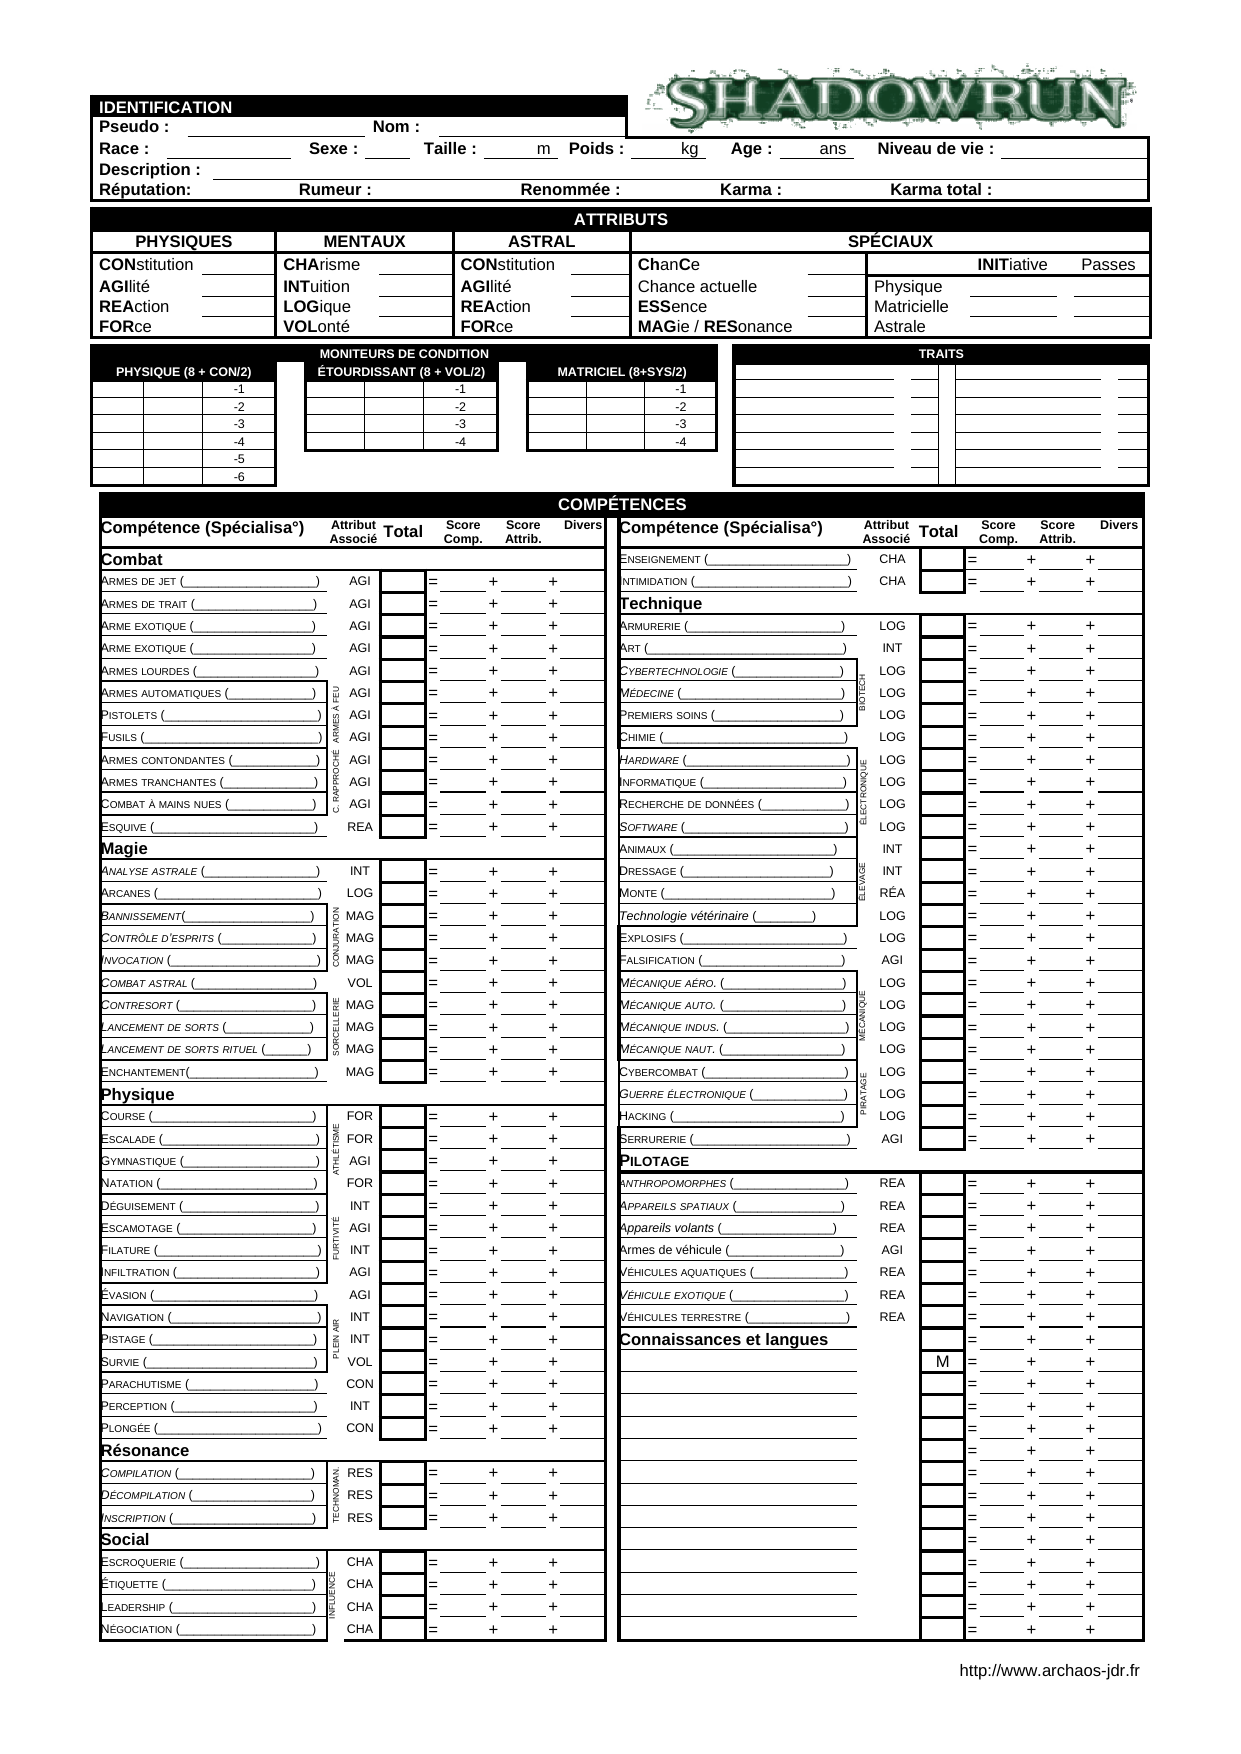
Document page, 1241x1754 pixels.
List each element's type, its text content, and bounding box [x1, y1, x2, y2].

table_cell + [1024, 925, 1039, 947]
table_cell [857, 635, 869, 658]
table_cell Pilotage [621, 1149, 857, 1170]
table_cell [1039, 570, 1083, 591]
table_cell MAG [344, 1014, 376, 1037]
table_cell [1098, 770, 1142, 791]
table_cell [560, 1417, 604, 1438]
table_cell Médecine (_______________________) [621, 681, 856, 702]
table_cell [920, 1151, 964, 1170]
table_cell [501, 1372, 546, 1393]
table_cell + [486, 903, 501, 925]
table_cell -4 [203, 433, 274, 449]
table_cell [970, 277, 1057, 296]
table_cell MAG [344, 903, 376, 925]
table_cell [922, 973, 963, 992]
table_cell [382, 906, 424, 925]
table_cell [202, 297, 274, 316]
table_cell + [1083, 1326, 1098, 1349]
table_cell Art (____________________________) [621, 636, 857, 658]
table_cell [736, 365, 894, 379]
table_cell = [966, 814, 979, 836]
table_cell [628, 117, 1149, 136]
table_cell = [427, 747, 440, 769]
table_cell + [1083, 658, 1098, 680]
table_cell [922, 1174, 963, 1193]
table_cell -6 [203, 468, 274, 484]
table_cell [1098, 1394, 1142, 1416]
table_cell [501, 1506, 546, 1527]
table_cell Hardware (_______________________) [620, 749, 856, 769]
table_cell + [486, 1462, 501, 1482]
table_cell Astrale [868, 316, 970, 336]
table_cell + [486, 1505, 501, 1527]
table_cell [382, 817, 424, 836]
table_cell [1101, 449, 1118, 467]
table_cell Race : [93, 136, 167, 158]
table_cell [915, 1282, 919, 1304]
table_cell + [546, 1393, 560, 1416]
table_cell [382, 1619, 424, 1638]
table_cell Score Attrib. [1035, 518, 1079, 546]
table_cell [501, 1127, 546, 1148]
table_cell [915, 1527, 919, 1549]
table_cell Infiltration (____________________) [102, 1261, 326, 1282]
table_cell [857, 1215, 869, 1237]
table_cell [857, 1438, 869, 1460]
table_header Attributs [93, 210, 1149, 229]
table_cell + [1024, 549, 1039, 568]
table_cell + [546, 1416, 560, 1438]
table_cell [486, 518, 501, 546]
table_cell ans [780, 139, 853, 158]
table_cell = [427, 1349, 440, 1371]
table_cell [1039, 1417, 1083, 1438]
table_cell CHArisme [277, 254, 379, 273]
table_cell [621, 1350, 857, 1371]
table_cell = [966, 948, 979, 970]
table_cell [922, 906, 963, 925]
table_cell [1039, 1372, 1083, 1393]
table_cell [1083, 591, 1098, 613]
table_cell [980, 949, 1024, 970]
table_cell Explosifs (_______________________) [621, 927, 857, 947]
table_cell [527, 467, 586, 484]
table_cell + [1083, 1260, 1098, 1282]
table_cell [307, 433, 364, 449]
table_cell [440, 659, 486, 680]
table_cell [717, 449, 732, 467]
table_cell rea [869, 1304, 915, 1326]
table_cell vol [344, 1349, 376, 1371]
table_cell [93, 433, 143, 449]
table_cell [382, 1463, 424, 1482]
table_cell [922, 1441, 963, 1460]
table_cell + [486, 881, 501, 903]
table_cell Sexe : [291, 137, 365, 158]
table_cell [501, 592, 546, 613]
table_cell log [869, 658, 915, 680]
table_cell [1039, 770, 1083, 791]
table_cell [857, 569, 869, 591]
table_cell [560, 748, 604, 769]
table_cell [1098, 1484, 1142, 1505]
table_cell [922, 1330, 963, 1349]
table_cell [857, 1393, 869, 1416]
table_cell [800, 180, 883, 199]
table_cell Négociation (___________________) [102, 1617, 326, 1638]
table_cell [560, 1261, 604, 1282]
table_cell [93, 382, 143, 397]
table_cell [922, 750, 963, 769]
table_cell Armes de jet (___________________) [102, 571, 327, 591]
table_cell [382, 1396, 424, 1416]
table_cell [382, 1240, 424, 1259]
table_cell [426, 1081, 440, 1103]
table_cell + [1083, 836, 1098, 858]
table_cell [382, 1374, 424, 1393]
table_cell [1001, 180, 1147, 199]
table_cell [915, 725, 919, 747]
table_cell + [1024, 1349, 1039, 1371]
table_cell + [546, 1462, 560, 1482]
table_cell = [427, 970, 440, 992]
table_cell [501, 1106, 546, 1126]
table_cell -2 [203, 398, 274, 414]
table_cell [915, 549, 919, 568]
table_cell [621, 1439, 857, 1460]
table_cell [939, 365, 955, 484]
table_cell [1098, 703, 1142, 724]
table_cell [1020, 518, 1035, 546]
table_cell + [1083, 635, 1098, 658]
table_cell + [486, 1237, 501, 1259]
table_cell Gymnastique (___________________) [102, 1149, 326, 1170]
table_cell Combat [102, 549, 327, 568]
table_cell [501, 926, 546, 947]
table_cell [1039, 926, 1083, 947]
table_cell + [1083, 702, 1098, 724]
table_cell [440, 1216, 486, 1237]
table_cell [440, 1551, 486, 1572]
table_cell Décompilation (_________________) [102, 1484, 326, 1505]
table_cell [1098, 681, 1142, 702]
table_cell Total [915, 518, 961, 546]
table_cell [922, 1240, 963, 1259]
table_cell [1098, 793, 1142, 814]
table_cell [499, 414, 526, 432]
table_cell [501, 882, 546, 903]
table_cell [560, 1484, 604, 1505]
table_cell [922, 1575, 963, 1594]
table_cell [980, 636, 1024, 658]
table_cell [440, 1528, 486, 1549]
table_cell = [427, 1148, 440, 1170]
table_cell [486, 1081, 501, 1103]
table_cell Recherche de données (____________) [620, 793, 856, 814]
table_cell = [427, 1462, 440, 1482]
table_cell Bannissement(__________________) [102, 905, 326, 925]
table_cell [911, 433, 938, 449]
table_cell Compilation (___________________) [102, 1462, 326, 1482]
table_cell = [966, 615, 979, 635]
table_cell Cybercombat (____________________) [620, 1061, 856, 1081]
table_cell [382, 861, 424, 881]
table_cell + [546, 1304, 560, 1326]
table_cell [546, 518, 560, 546]
table_cell [560, 882, 604, 903]
table_cell [501, 703, 546, 724]
table_cell [501, 1238, 546, 1259]
table_cell [327, 635, 344, 658]
table_cell + [546, 1237, 560, 1259]
table_cell [1101, 397, 1118, 414]
table_cell [857, 1371, 869, 1393]
table_cell [327, 970, 344, 992]
table_cell [922, 1486, 963, 1505]
table_cell [213, 158, 1147, 178]
table_cell Hacking (________________________) [620, 1105, 856, 1126]
table_cell [501, 1261, 546, 1282]
table_cell [560, 1462, 604, 1482]
table_cell = [966, 1549, 979, 1572]
table_cell log [869, 615, 915, 635]
table_cell AGI [344, 613, 376, 635]
table_cell + [486, 1126, 501, 1148]
table_cell [380, 549, 426, 568]
table_cell [621, 1372, 857, 1393]
table_cell [1098, 1015, 1142, 1037]
table_cell CONstitution [93, 254, 202, 273]
table_cell [980, 1305, 1024, 1326]
table_cell [560, 726, 604, 747]
table_cell = [966, 1460, 979, 1482]
table_cell [922, 1374, 963, 1393]
table_cell [980, 793, 1024, 814]
table_cell [365, 136, 410, 158]
table_cell + [1024, 725, 1039, 747]
table_cell [327, 1371, 344, 1393]
table_cell Connaissances et langues [621, 1328, 857, 1349]
table_cell = [966, 1104, 979, 1126]
table_cell + [546, 1148, 560, 1170]
table_cell [382, 1307, 424, 1326]
table_cell [440, 1149, 486, 1170]
table_cell [546, 549, 560, 568]
table_cell rea [869, 1282, 915, 1304]
table_cell [915, 881, 919, 903]
table_cell = [966, 1193, 979, 1215]
table_cell [440, 971, 486, 992]
table_cell Survie (________________________) [102, 1350, 326, 1371]
table_cell Navigation (_____________________) [102, 1306, 326, 1326]
table_cell [1098, 748, 1142, 769]
table_cell [440, 1283, 486, 1304]
table_cell [915, 635, 919, 658]
table_cell + [1083, 1594, 1098, 1616]
table_cell Déguisement (___________________) [102, 1195, 326, 1215]
table_cell [327, 1059, 344, 1081]
table_cell [1098, 1439, 1142, 1460]
table_cell Mécanique auto. (_________________) [621, 993, 856, 1014]
table_cell + [546, 881, 560, 903]
table_cell Contrôle d’esprits (_____________) [102, 926, 326, 947]
table_cell + [546, 1059, 560, 1081]
table_cell [501, 815, 546, 836]
table_cell [382, 594, 424, 613]
table_cell = [427, 948, 440, 970]
table_cell -5 [203, 450, 274, 467]
table_cell = [966, 1304, 979, 1326]
table_cell + [1083, 569, 1098, 591]
table_cell [1039, 681, 1083, 702]
table_cell CON [344, 1371, 376, 1393]
table_cell anthropomorphes (________________) [621, 1174, 857, 1193]
table_cell Combat astral (_________________) [102, 972, 327, 992]
table_cell + [546, 1106, 560, 1126]
table_cell [382, 951, 424, 970]
table_cell [365, 452, 424, 467]
table_cell [1098, 615, 1142, 635]
table_cell [1098, 1127, 1142, 1148]
table_cell [501, 636, 546, 658]
table_cell + [1024, 1059, 1039, 1081]
picture [642, 63, 1138, 134]
table_cell + [1024, 769, 1039, 791]
table_cell [277, 467, 305, 484]
table_cell Dressage (_____________________) [620, 859, 856, 881]
table_cell [869, 1527, 915, 1549]
table_cell [1039, 1105, 1083, 1126]
table_cell [560, 860, 604, 881]
table_cell = [427, 1215, 440, 1237]
table_cell [922, 839, 963, 858]
table_cell [1039, 1127, 1083, 1148]
table_cell [327, 1416, 344, 1438]
table_cell + [1083, 1059, 1098, 1081]
table_cell Armes à feu [328, 680, 344, 747]
table_cell + [486, 1349, 501, 1371]
table_cell Réa [869, 881, 915, 903]
table_cell [869, 1572, 915, 1594]
table_cell [440, 1194, 486, 1215]
table_cell + [1024, 992, 1039, 1014]
table_cell [869, 1416, 915, 1438]
table_cell [922, 861, 963, 881]
table_cell [1039, 1238, 1083, 1259]
table_cell [736, 380, 894, 397]
table_cell [1057, 277, 1074, 296]
table_cell + [486, 1260, 501, 1282]
table_cell [440, 793, 486, 814]
table_cell [961, 518, 976, 546]
table_cell [501, 1149, 546, 1170]
table_cell = [966, 725, 979, 747]
table_cell + [1024, 747, 1039, 769]
table_cell [1098, 1550, 1142, 1572]
table_cell [1039, 1283, 1083, 1304]
table_cell [1101, 365, 1118, 379]
table_cell Pseudo : [93, 117, 188, 136]
table_cell [920, 594, 964, 613]
table_cell [501, 1283, 546, 1304]
table_cell [440, 1082, 486, 1103]
table_cell [857, 591, 869, 613]
table_cell + [1083, 1215, 1098, 1237]
table_cell [965, 591, 979, 613]
table_cell [915, 836, 919, 858]
table_cell = [966, 1081, 979, 1103]
table_cell + [486, 1106, 501, 1126]
table_cell + [546, 1260, 560, 1282]
table_cell [144, 450, 202, 467]
table_cell [911, 380, 938, 397]
table_cell Escroquerie (___________________) [102, 1551, 326, 1572]
table_cell + [1024, 1304, 1039, 1326]
table_cell [327, 591, 344, 613]
table_cell [808, 317, 865, 336]
table_cell [1098, 949, 1142, 970]
table_cell [167, 136, 291, 158]
table_cell + [486, 1416, 501, 1438]
table_cell = [966, 1174, 979, 1193]
table_cell Pistage (_______________________) [102, 1328, 326, 1349]
table_cell + [1083, 1371, 1098, 1393]
table_cell [965, 1148, 979, 1170]
table_cell Analyse astrale (________________) [102, 860, 327, 881]
table_cell [440, 1573, 486, 1594]
table_cell [560, 1617, 604, 1638]
table_cell + [546, 1014, 560, 1037]
table_cell [586, 452, 644, 467]
table_cell FORce [455, 316, 571, 336]
table_cell log [869, 791, 915, 814]
table_cell INTuition [277, 274, 379, 296]
table_cell [1098, 1372, 1142, 1393]
table_cell + [1083, 1527, 1098, 1549]
table_cell Enseignement (____________________) [621, 549, 857, 568]
table_cell [922, 1530, 963, 1549]
table_cell + [1024, 1594, 1039, 1616]
table_cell [1039, 636, 1083, 658]
table_cell [915, 1104, 919, 1126]
table_cell + [1024, 1416, 1039, 1438]
table_cell [501, 1171, 546, 1193]
table_cell [365, 433, 423, 449]
table_cell [857, 1193, 869, 1215]
table_cell [277, 449, 305, 467]
table_cell + [486, 791, 501, 814]
table_cell [1039, 971, 1083, 992]
table_cell [327, 613, 344, 635]
table_cell = [966, 635, 979, 658]
table_cell Biotech [858, 658, 869, 724]
table_cell + [486, 1483, 501, 1505]
table_cell [736, 450, 894, 467]
table_cell + [546, 680, 560, 702]
table_cell [857, 1282, 869, 1304]
table_cell [560, 703, 604, 724]
table_cell [440, 703, 486, 724]
table_cell AGI [344, 702, 376, 724]
table_cell Divers [560, 518, 604, 546]
table_cell -1 [424, 382, 496, 397]
table_cell AGIlité [455, 274, 571, 296]
table_cell = [966, 1059, 979, 1081]
table_cell Plein air [328, 1304, 344, 1371]
table_cell rea [869, 1193, 915, 1215]
table_cell [501, 1417, 546, 1438]
table_cell = [427, 702, 440, 724]
table_cell [382, 1040, 424, 1059]
table_cell [560, 1595, 604, 1616]
table_cell = [427, 658, 440, 680]
table_cell + [1083, 903, 1098, 925]
table_cell [376, 1527, 380, 1549]
table_cell + [1083, 791, 1098, 814]
table_cell = [427, 571, 440, 591]
table_cell = [966, 1326, 979, 1349]
table_cell [607, 518, 618, 1081]
table_cell [560, 1238, 604, 1259]
table_cell + [546, 1551, 560, 1572]
table_cell + [486, 571, 501, 591]
table_cell + [1083, 725, 1098, 747]
table_cell [501, 614, 546, 635]
table_cell [1098, 1038, 1142, 1059]
table_cell [1039, 904, 1083, 925]
table_cell Attribut Associé [327, 518, 380, 546]
table_cell Sorcellerie [328, 992, 344, 1059]
table_cell Karma total : [883, 180, 1001, 199]
table_cell Chimie (__________________________) [621, 727, 857, 747]
table_cell + [1024, 836, 1039, 858]
table_cell rea [869, 1215, 915, 1237]
table_cell [869, 1349, 915, 1371]
table_cell [1101, 432, 1118, 449]
table_cell = [427, 881, 440, 903]
table_cell = [966, 903, 979, 925]
table_cell + [1024, 814, 1039, 836]
table_cell Compétence (Spécialisa°) [102, 518, 327, 546]
table_cell + [1024, 1193, 1039, 1215]
table_cell [501, 681, 546, 702]
table_cell [501, 993, 546, 1014]
table_cell [560, 636, 604, 658]
table_cell [380, 839, 426, 858]
table_cell [980, 1328, 1024, 1349]
table_cell [1039, 1350, 1083, 1371]
table_cell [1101, 467, 1118, 484]
table_cell Astral [455, 232, 629, 251]
table_cell -1 [645, 382, 715, 397]
table_cell [529, 398, 586, 414]
table_cell [922, 1218, 963, 1237]
table_cell [560, 1127, 604, 1148]
table_cell log [869, 1037, 915, 1059]
table_cell [980, 971, 1024, 992]
table_cell [144, 382, 202, 397]
table_cell [922, 1196, 963, 1215]
table_cell [980, 1550, 1024, 1572]
table_cell Score Comp. [976, 518, 1020, 546]
table_cell [869, 1483, 915, 1505]
table_cell [327, 571, 344, 591]
table_cell rea [869, 1260, 915, 1282]
table_cell [440, 1372, 486, 1393]
table_cell = [427, 635, 440, 658]
table_cell [1098, 549, 1142, 568]
table_cell [922, 705, 963, 724]
table_cell [560, 1216, 604, 1237]
table_cell [440, 748, 486, 769]
table_cell [922, 1040, 963, 1059]
table_cell [1039, 1617, 1083, 1638]
table_cell + [486, 1393, 501, 1416]
table_cell [869, 1505, 915, 1527]
table_cell [857, 1148, 869, 1170]
table_cell AGI [344, 791, 376, 814]
table_cell + [486, 1371, 501, 1393]
table_cell [915, 1126, 919, 1148]
table_cell Falsification (____________________) [621, 949, 857, 970]
table_cell [587, 398, 644, 414]
table_cell [1039, 1484, 1083, 1505]
table_cell log [869, 769, 915, 791]
table_cell = [427, 814, 440, 836]
table_cell = [427, 1594, 440, 1616]
table_cell + [1024, 1393, 1039, 1416]
table_cell + [546, 1326, 560, 1349]
table_cell [501, 1484, 546, 1505]
table_cell [560, 793, 604, 814]
table_cell [1098, 859, 1142, 881]
table_cell [1039, 1461, 1083, 1482]
table_cell + [1024, 1616, 1039, 1638]
table_cell [980, 1038, 1024, 1059]
table_cell RES [344, 1462, 376, 1482]
table_cell Escalade (______________________) [102, 1127, 326, 1148]
table_cell [1098, 1261, 1142, 1282]
table_cell agi [869, 948, 915, 970]
table_cell [546, 836, 560, 858]
table_cell [560, 1439, 604, 1460]
table_cell = [427, 725, 440, 747]
table_cell [501, 1060, 546, 1081]
table_cell Matricielle [868, 296, 970, 316]
table_cell [607, 1438, 617, 1460]
table_cell [621, 1394, 857, 1416]
table_cell [560, 1305, 604, 1326]
table_cell [980, 659, 1024, 680]
table_cell [382, 683, 424, 702]
table_cell Filature (_______________________) [102, 1238, 326, 1259]
table_cell cha [344, 1616, 376, 1638]
table_cell + [1024, 1174, 1039, 1193]
table_cell [426, 518, 440, 546]
table_cell + [486, 925, 501, 947]
table_cell [1098, 1350, 1142, 1371]
table_cell [529, 415, 586, 432]
table_cell agi [869, 1126, 915, 1148]
table_cell [915, 1237, 919, 1259]
table_cell = [427, 1260, 440, 1282]
table_cell [980, 1595, 1024, 1616]
table_cell [499, 432, 526, 449]
table_cell Fusils (_________________________) [102, 726, 326, 747]
table_cell [379, 254, 452, 273]
table_cell [380, 1084, 426, 1103]
table_cell [440, 926, 486, 947]
table_cell log [869, 702, 915, 724]
table_cell [440, 1038, 486, 1059]
table_cell [922, 795, 963, 814]
table_cell + [1083, 1193, 1098, 1215]
table_cell [915, 1081, 919, 1103]
table_cell Armes de véhicule (________________) [621, 1238, 857, 1259]
table_cell Renommée : [513, 180, 631, 199]
table_cell + [546, 814, 560, 836]
table_cell = [427, 1170, 440, 1193]
table_cell + [1024, 1505, 1039, 1527]
table_cell cha [344, 1594, 376, 1616]
table_cell [869, 1549, 915, 1572]
table_cell [1039, 1550, 1083, 1572]
table_cell = [966, 549, 979, 568]
table_cell + [1083, 925, 1098, 947]
table_cell [382, 884, 424, 903]
table_cell [560, 1060, 604, 1081]
table_cell [857, 725, 869, 747]
table_cell MAG [344, 925, 376, 947]
table_cell AGI [344, 769, 376, 791]
table_cell [980, 993, 1024, 1014]
table_cell [1039, 1328, 1083, 1349]
table_cell log [869, 814, 915, 836]
table_cell [382, 1107, 424, 1126]
table_cell -4 [424, 433, 496, 449]
table_cell [980, 770, 1024, 791]
table_cell Pistolets (______________________) [102, 703, 326, 724]
table_cell + [486, 1572, 501, 1594]
table_cell Taille : [410, 136, 484, 158]
table_cell [440, 1261, 486, 1282]
table_cell Inscription (____________________) [102, 1506, 326, 1527]
table_cell Escamotage (___________________) [102, 1216, 326, 1237]
table_cell [365, 467, 424, 484]
table_cell [915, 970, 919, 992]
table_cell [915, 702, 919, 724]
table_cell Parachutisme (__________________) [102, 1373, 327, 1393]
table_cell = [966, 992, 979, 1014]
table_cell [922, 1018, 963, 1037]
table_cell [486, 549, 501, 568]
table_cell [607, 1104, 618, 1438]
table_cell [560, 993, 604, 1014]
table_cell + [1083, 747, 1098, 769]
table_cell Social [102, 1529, 327, 1549]
table_cell [501, 1462, 546, 1482]
table_cell [560, 681, 604, 702]
table_cell FOR [344, 1170, 376, 1193]
table_cell [915, 1505, 919, 1527]
table_cell [980, 1350, 1024, 1371]
table_cell [1098, 636, 1142, 658]
table_cell [1039, 993, 1083, 1014]
table_cell [621, 1528, 857, 1549]
table_cell + [1083, 615, 1098, 635]
table_cell + [546, 1215, 560, 1237]
table_cell + [546, 571, 560, 591]
table_cell [501, 1595, 546, 1616]
table_cell + [1083, 1237, 1098, 1259]
table_cell Conjuration [328, 903, 344, 970]
table_cell [1098, 1194, 1142, 1215]
table_cell [915, 903, 919, 925]
table_cell = [966, 747, 979, 769]
table_cell [501, 1038, 546, 1059]
table_cell -3 [203, 415, 274, 432]
table_cell Arme exotique (_________________) [102, 636, 327, 658]
table_cell [440, 837, 486, 858]
table_cell [440, 1617, 486, 1638]
table_cell [327, 658, 344, 680]
table_cell [644, 452, 717, 467]
table_cell [621, 1506, 857, 1527]
table_cell = [966, 1126, 979, 1148]
table_cell cha [344, 1572, 376, 1594]
table_cell + [486, 702, 501, 724]
table_cell [911, 468, 938, 484]
table_cell Étourdissant (8 + VOL/2) [307, 365, 496, 379]
table_cell [915, 858, 919, 881]
table_cell Total [380, 518, 426, 546]
table_cell [1098, 1595, 1142, 1616]
table_cell log [344, 881, 376, 903]
table_cell [915, 948, 919, 970]
table_cell [1098, 815, 1142, 836]
table_cell = [966, 769, 979, 791]
table_cell + [546, 1371, 560, 1393]
table_cell [857, 1483, 869, 1505]
table_cell [277, 397, 304, 414]
table_cell VOLonté [277, 316, 379, 336]
table_cell [922, 1419, 963, 1438]
table_cell [1098, 1060, 1142, 1081]
table_cell = [427, 1059, 440, 1081]
table_cell [501, 1573, 546, 1594]
table_cell [307, 398, 364, 414]
table_cell [501, 1528, 546, 1549]
table_cell mag [344, 1059, 376, 1081]
table_cell int [344, 1393, 376, 1416]
table_cell Divers [1094, 518, 1142, 546]
table_cell [607, 1572, 617, 1594]
table_cell [1098, 1305, 1142, 1326]
table_cell [1039, 815, 1083, 836]
table_cell [527, 452, 586, 467]
table_cell [980, 1617, 1024, 1638]
table_cell cha [344, 1551, 376, 1572]
table_cell REAction [93, 296, 202, 316]
table_cell [560, 1506, 604, 1527]
table_cell [1039, 1394, 1083, 1416]
table_cell [980, 1394, 1024, 1416]
table_cell [571, 254, 629, 273]
table_cell [915, 1460, 919, 1482]
table_cell -3 [424, 415, 496, 432]
table_cell [382, 1486, 424, 1505]
table_cell [980, 1149, 1024, 1170]
table_cell Évasion (_______________________) [102, 1284, 327, 1304]
table_cell [440, 1305, 486, 1326]
table_cell [587, 433, 644, 449]
table_cell [382, 1597, 424, 1616]
table_cell [980, 1506, 1024, 1527]
table_cell [560, 837, 604, 858]
table_cell [980, 1174, 1024, 1193]
table_cell [1098, 1528, 1142, 1549]
table_cell [980, 837, 1024, 858]
table_cell [1101, 414, 1118, 432]
table_cell [1098, 592, 1142, 613]
table_cell rea [869, 1174, 915, 1193]
table_cell [501, 1617, 546, 1638]
table_cell AGI [344, 1148, 376, 1170]
table_cell + [486, 948, 501, 970]
table_cell [980, 1528, 1024, 1549]
table_cell [1098, 1461, 1142, 1482]
table_cell [587, 415, 644, 432]
table_cell = [966, 858, 979, 881]
table_cell [1074, 297, 1149, 316]
table_cell -2 [424, 398, 496, 414]
table_cell [980, 1573, 1024, 1594]
table_cell Physique [868, 277, 970, 296]
table_cell + [1024, 1527, 1039, 1549]
table_cell + [1024, 1572, 1039, 1594]
table_cell [970, 317, 1057, 336]
table_cell [277, 414, 304, 432]
table_cell [1118, 398, 1147, 414]
table_cell MAG [344, 1037, 376, 1059]
table_cell + [1083, 1416, 1098, 1438]
table_cell = [966, 1616, 979, 1638]
table_cell [1039, 1194, 1083, 1215]
table_cell [869, 1594, 915, 1616]
table_cell [1098, 882, 1142, 903]
table_cell Lancement de sorts rituel (______) [102, 1038, 326, 1059]
table_cell [980, 1461, 1024, 1482]
table_cell AGI [344, 571, 376, 591]
table_cell Karma : [713, 180, 800, 199]
table_cell + [1024, 1460, 1039, 1482]
table_cell [382, 1553, 424, 1572]
table_cell [1118, 380, 1147, 397]
table_cell Age : [706, 139, 779, 158]
table_cell = [427, 992, 440, 1014]
table_cell [327, 881, 344, 903]
table_cell + [1024, 658, 1039, 680]
table_cell [915, 1549, 919, 1572]
table_cell [440, 571, 486, 591]
table_cell [894, 379, 911, 397]
table_cell Électronique [858, 747, 869, 836]
table_cell Esquive (_______________________) [102, 816, 327, 836]
table_cell = [966, 925, 979, 947]
table_cell [440, 770, 486, 791]
table_cell [1118, 415, 1147, 432]
table_cell kg [631, 139, 706, 158]
table_cell [1024, 1148, 1039, 1170]
table_cell [915, 1349, 919, 1371]
table_cell [1098, 1617, 1142, 1638]
table_cell Physique (8 + CON/2) [93, 365, 274, 379]
table_cell + [546, 925, 560, 947]
table_cell Software (_______________________) [620, 815, 856, 836]
table_cell [560, 1038, 604, 1059]
table_cell = [966, 570, 979, 591]
table_cell [529, 433, 586, 449]
table_cell = [427, 1304, 440, 1326]
table_cell Enchantement(__________________) [102, 1061, 327, 1081]
table_cell [344, 549, 376, 568]
table_cell Perception (____________________) [102, 1394, 327, 1416]
table_cell [440, 636, 486, 658]
table_cell + [1024, 1126, 1039, 1148]
table_cell = [427, 1237, 440, 1259]
table_cell [1101, 379, 1118, 397]
table_cell Description : [93, 158, 213, 178]
table_cell = [966, 1282, 979, 1304]
table_cell [440, 1417, 486, 1438]
table_cell [1039, 1082, 1083, 1103]
table_cell Armes lourdes (_________________) [102, 659, 327, 680]
table_cell Animaux (_______________________) [620, 838, 856, 858]
table_cell = [966, 1393, 979, 1416]
table_cell [980, 681, 1024, 702]
table_cell [718, 362, 732, 379]
table_cell = [427, 1616, 440, 1638]
table_cell + [546, 1126, 560, 1148]
table_cell [501, 949, 546, 970]
table_cell Piratage [858, 1059, 869, 1126]
table_cell Matriciel (8+Sys/2) [529, 365, 715, 379]
table_cell = [966, 970, 979, 992]
table_cell [382, 705, 424, 724]
table_cell [546, 1081, 560, 1103]
table_cell + [546, 1037, 560, 1059]
table_cell [736, 468, 894, 484]
table_cell [915, 1371, 919, 1393]
table_cell Arme exotique (_________________) [102, 614, 327, 635]
table_cell [93, 398, 143, 414]
table_cell [857, 1460, 869, 1482]
table_cell [501, 726, 546, 747]
table_cell [440, 815, 486, 836]
table_cell + [486, 970, 501, 992]
table_cell [501, 1439, 546, 1460]
table_cell AGI [344, 1260, 376, 1282]
table_cell + [486, 725, 501, 747]
table_cell log [869, 925, 915, 947]
table_cell [560, 1194, 604, 1215]
table_cell [869, 591, 915, 613]
table_cell [980, 726, 1024, 747]
table_cell [1098, 1506, 1142, 1527]
table_cell + [1083, 1460, 1098, 1482]
table_cell + [1083, 1104, 1098, 1126]
table_cell [718, 432, 732, 449]
table_cell + [1024, 881, 1039, 903]
table_cell [956, 450, 1101, 467]
table_cell Appareils volants (________________) [621, 1216, 857, 1237]
table_cell Serrurerie (______________________) [621, 1128, 857, 1148]
table_cell + [1083, 970, 1098, 992]
table_cell = [427, 1416, 440, 1438]
table_cell Magie [102, 837, 327, 858]
table_cell + [546, 1594, 560, 1616]
table_cell [922, 572, 963, 591]
table_cell [144, 415, 202, 432]
table_cell + [1024, 1483, 1039, 1505]
table_cell [922, 728, 963, 747]
table_cell [970, 297, 1057, 316]
table_cell [501, 1328, 546, 1349]
table_cell + [1083, 814, 1098, 836]
table_cell res [344, 1483, 376, 1505]
table_cell = [427, 769, 440, 791]
table_cell [305, 467, 365, 484]
table_cell [440, 1506, 486, 1527]
table_cell [560, 815, 604, 836]
table_cell [915, 992, 919, 1014]
table_cell [922, 549, 963, 568]
table_cell Technique [621, 592, 857, 613]
table_cell Mécanique aéro. (_________________) [621, 972, 856, 992]
table_cell = [427, 925, 440, 947]
table_cell [980, 1060, 1024, 1081]
table_cell [915, 1059, 919, 1081]
table_cell [1098, 926, 1142, 947]
table_cell [1039, 1261, 1083, 1282]
table_cell [956, 415, 1101, 432]
table_cell [560, 926, 604, 947]
table_cell + [486, 591, 501, 613]
table_cell [980, 1015, 1024, 1037]
table_cell = [966, 1037, 979, 1059]
table_cell [980, 748, 1024, 769]
table_cell [546, 1527, 560, 1549]
table_cell [915, 1037, 919, 1059]
table_cell [915, 1148, 920, 1170]
table_cell [440, 1106, 486, 1126]
table_cell mentaux [277, 232, 452, 251]
table_cell + [486, 680, 501, 702]
table_cell [365, 415, 423, 432]
table_cell [980, 1439, 1024, 1460]
table_cell [922, 1285, 963, 1304]
table_cell [382, 1285, 424, 1304]
table_cell [440, 549, 486, 568]
table_cell Appareils spatiaux (_______________) [621, 1194, 857, 1215]
table_cell [529, 382, 586, 397]
table_cell [501, 571, 546, 591]
table_cell Attribut Associé [857, 518, 915, 546]
table_cell [915, 615, 919, 635]
table_cell [382, 572, 424, 591]
table_cell ESSence [632, 296, 808, 316]
table_cell [922, 1463, 963, 1482]
table_cell + [486, 635, 501, 658]
table_cell AGI [344, 635, 376, 658]
table_cell + [1083, 1616, 1098, 1638]
table_cell + [546, 903, 560, 925]
table_cell [560, 1015, 604, 1037]
table_cell Rea [344, 814, 376, 836]
table_cell [922, 1396, 963, 1416]
table_cell [382, 1174, 424, 1193]
table_cell [440, 614, 486, 635]
table_cell = [427, 680, 440, 702]
table_cell + [486, 1059, 501, 1081]
table_cell + [546, 791, 560, 814]
table_cell + [1024, 858, 1039, 881]
table_cell [857, 1326, 869, 1349]
table_cell Compétence (Spécialisa°) [621, 518, 857, 546]
table_cell [621, 1461, 857, 1482]
table_cell [1039, 1060, 1083, 1081]
table_cell [277, 379, 304, 397]
table_cell [915, 791, 919, 814]
table_cell [587, 382, 644, 397]
table_cell [1098, 837, 1142, 858]
table_cell [327, 1527, 344, 1549]
table_cell log [869, 1059, 915, 1081]
table_cell [857, 1616, 869, 1638]
table_cell [718, 414, 732, 432]
table_cell [922, 817, 963, 836]
table_cell + [546, 658, 560, 680]
table_cell [718, 379, 732, 397]
table_cell [501, 549, 546, 568]
table_cell log [869, 1104, 915, 1126]
table_cell + [546, 970, 560, 992]
table_cell [869, 1438, 915, 1460]
table_cell -3 [645, 415, 715, 432]
table_cell [1098, 570, 1142, 591]
table_cell [915, 925, 919, 947]
table_cell + [1083, 1505, 1098, 1527]
table_cell + [546, 702, 560, 724]
table_cell Nom : [365, 117, 439, 136]
table_cell + [546, 1505, 560, 1527]
table_cell [717, 467, 732, 484]
table_cell [1118, 468, 1147, 484]
table_cell + [546, 635, 560, 658]
table_cell [426, 836, 440, 858]
table_cell [327, 814, 344, 836]
table_cell [560, 1106, 604, 1126]
table_cell [327, 1282, 344, 1304]
table_cell Influence [328, 1551, 344, 1638]
table_cell [857, 1594, 869, 1616]
table_cell + [1024, 680, 1039, 702]
table_cell [980, 1372, 1024, 1393]
table_cell [560, 1573, 604, 1594]
table_cell AGIlité [93, 274, 202, 296]
table_cell log [869, 992, 915, 1014]
table_cell Résonance [102, 1439, 327, 1460]
table_cell [1098, 1174, 1142, 1193]
table_cell [497, 449, 527, 467]
table_cell [869, 1371, 915, 1393]
table_cell [922, 683, 963, 702]
table_cell [1039, 726, 1083, 747]
table_cell [922, 639, 963, 658]
table_cell [857, 948, 869, 970]
table_cell + [546, 1193, 560, 1215]
table_cell Véhicules aquatiques (_____________) [621, 1261, 857, 1282]
table_cell [426, 1438, 440, 1460]
table_cell [869, 1460, 915, 1482]
table_cell [440, 1394, 486, 1416]
table_cell [560, 1551, 604, 1572]
table_cell [922, 951, 963, 970]
table_cell int [869, 635, 915, 658]
table_cell [93, 468, 143, 484]
table_cell [922, 616, 963, 635]
table_cell [980, 926, 1024, 947]
table_cell = [966, 1014, 979, 1037]
table_cell + [1083, 1282, 1098, 1304]
table_cell [571, 297, 629, 316]
table_cell = [427, 1551, 440, 1572]
table_cell INT [344, 1304, 376, 1326]
table_cell [869, 1393, 915, 1416]
table_cell [869, 1326, 915, 1349]
table_cell + [1024, 702, 1039, 724]
table_cell -1 [203, 382, 274, 397]
table_cell [486, 836, 501, 858]
table_cell = [966, 1371, 979, 1393]
table_cell log [869, 680, 915, 702]
table_cell Score Attrib. [501, 518, 546, 546]
table_cell + [486, 814, 501, 836]
table_cell [1039, 1216, 1083, 1237]
table_cell [382, 1330, 424, 1349]
table_cell [382, 639, 424, 658]
table_cell [382, 1352, 424, 1371]
table_cell [499, 379, 526, 397]
table_header Compétences [102, 495, 1142, 514]
table_cell [922, 1263, 963, 1282]
table_cell + [546, 747, 560, 769]
table_cell [869, 1616, 915, 1638]
table_cell [718, 397, 732, 414]
table_cell [426, 549, 440, 568]
table_cell [486, 1527, 501, 1549]
table_cell [857, 1349, 869, 1371]
table_cell [424, 467, 497, 484]
table_cell = [427, 1572, 440, 1594]
table_cell [1057, 254, 1074, 273]
table_cell [808, 254, 865, 273]
table_cell = [427, 1106, 440, 1126]
table_cell [440, 1462, 486, 1482]
table_cell [1039, 615, 1083, 635]
table_cell [857, 1416, 869, 1438]
table_cell [501, 971, 546, 992]
table_cell Mécanique [858, 970, 869, 1059]
table_cell log [869, 747, 915, 769]
table_cell [440, 592, 486, 613]
table_cell [1039, 1305, 1083, 1326]
table_cell int [344, 1237, 376, 1259]
table_cell = [966, 791, 979, 814]
table_cell [560, 1528, 604, 1549]
table_cell [956, 468, 1101, 484]
table_cell [922, 661, 963, 680]
table_cell [857, 1527, 869, 1549]
table_cell + [486, 992, 501, 1014]
table_cell + [1024, 948, 1039, 970]
table_cell [922, 884, 963, 903]
table_cell [440, 860, 486, 881]
table_cell [915, 814, 919, 836]
table_cell [922, 1129, 963, 1148]
table_cell [736, 415, 894, 432]
table_cell [1098, 1105, 1142, 1126]
table_cell [327, 1438, 344, 1460]
table_cell + [1024, 1037, 1039, 1059]
table_cell [305, 452, 365, 467]
table_cell [1057, 316, 1074, 336]
table_cell = [966, 1505, 979, 1527]
table_cell + [546, 769, 560, 791]
table_cell [382, 1196, 424, 1215]
table_cell [911, 450, 938, 467]
table_cell + [546, 860, 560, 881]
table_cell Réputation: [93, 179, 213, 199]
table_cell = [966, 1215, 979, 1237]
table_cell Natation (______________________) [102, 1171, 326, 1193]
table_cell [915, 1215, 919, 1237]
table_cell [1039, 1149, 1083, 1170]
table_cell [1118, 450, 1147, 467]
table_cell [424, 452, 497, 467]
table_cell log [869, 725, 915, 747]
table_cell Élevage [858, 836, 869, 925]
table_cell res [344, 1505, 376, 1527]
table_cell [202, 275, 274, 296]
table_cell [382, 1129, 424, 1148]
table_cell = [966, 1349, 979, 1371]
table_cell = [966, 1416, 979, 1438]
table_cell [857, 1174, 869, 1193]
table_cell [560, 571, 604, 591]
table_cell [980, 882, 1024, 903]
table_cell [501, 860, 546, 881]
table_cell [440, 949, 486, 970]
table_cell Armes contondantes (____________) [102, 749, 326, 769]
table_cell Armes tranchantes (_____________) [102, 770, 326, 791]
table_cell = [427, 1037, 440, 1059]
table_cell AGI [344, 747, 376, 769]
table_cell [382, 928, 424, 947]
table_cell = [427, 860, 440, 881]
table_cell [277, 432, 304, 449]
table_cell [382, 795, 424, 814]
table_cell [1024, 591, 1039, 613]
table_cell [382, 616, 424, 635]
table_cell Combat à mains nues (____________) [102, 793, 326, 814]
table_cell [621, 1617, 857, 1638]
table_cell [621, 1417, 857, 1438]
table_cell [808, 275, 865, 296]
table_cell [440, 904, 486, 925]
table_cell [440, 726, 486, 747]
table_cell [857, 615, 869, 635]
table_cell [501, 837, 546, 858]
table_cell + [1083, 1572, 1098, 1594]
table_cell [1001, 139, 1147, 158]
table_cell Athlétisme [328, 1106, 344, 1193]
table_cell [922, 1307, 963, 1326]
table_cell [440, 1439, 486, 1460]
table_cell log [869, 970, 915, 992]
table_cell [980, 703, 1024, 724]
table_cell [1039, 1439, 1083, 1460]
table_cell Lancement de sorts (____________) [102, 1015, 326, 1037]
table_cell [440, 681, 486, 702]
table_cell = [966, 702, 979, 724]
table_cell = [966, 1237, 979, 1259]
table_cell [327, 1393, 344, 1416]
table_cell [277, 362, 304, 379]
table_cell [499, 362, 526, 379]
table_cell [868, 254, 970, 273]
table_cell + [546, 1170, 560, 1193]
table_cell [560, 1171, 604, 1193]
table_cell [376, 836, 380, 858]
table_cell [365, 382, 423, 397]
table_cell [894, 467, 911, 484]
table_cell [1098, 1283, 1142, 1304]
table_cell [376, 549, 380, 568]
table_cell Étiquette (_____________________) [102, 1573, 326, 1594]
table_cell M [922, 1352, 963, 1371]
table_cell Invocation (_____________________) [102, 949, 326, 970]
table_cell [808, 297, 865, 316]
table_cell [144, 398, 202, 414]
table_cell [365, 398, 423, 414]
table_cell = [427, 1014, 440, 1037]
table_cell [376, 1081, 380, 1103]
table_cell [380, 1530, 426, 1549]
table_cell [560, 770, 604, 791]
table_cell AGI [344, 680, 376, 702]
table_cell + [1024, 1104, 1039, 1126]
table_cell = [966, 1438, 979, 1460]
table_cell [1098, 971, 1142, 992]
table_cell FOR [344, 1106, 376, 1126]
table_cell [382, 1508, 424, 1527]
table_cell + [546, 725, 560, 747]
table_cell [1039, 703, 1083, 724]
table_cell [980, 1216, 1024, 1237]
table_cell = [427, 613, 440, 635]
table_cell [1098, 659, 1142, 680]
table_cell + [486, 1148, 501, 1170]
table_cell [440, 1595, 486, 1616]
table_cell [915, 1260, 919, 1282]
table_cell [857, 1572, 869, 1594]
table_cell agi [869, 1237, 915, 1259]
table_cell + [546, 591, 560, 613]
table_cell [501, 904, 546, 925]
table_cell [980, 1082, 1024, 1103]
table_cell [857, 1126, 869, 1148]
table_cell [894, 449, 911, 467]
table_cell [1039, 949, 1083, 970]
table_cell Véhicules terrestre (______________) [621, 1305, 857, 1326]
table_cell [1057, 296, 1074, 316]
table_cell [857, 549, 869, 568]
table_cell Informatique (____________________) [620, 770, 856, 791]
table_cell [560, 592, 604, 613]
table_cell [922, 1597, 963, 1616]
table_cell [915, 1174, 919, 1193]
table_cell [440, 1238, 486, 1259]
table_cell + [1083, 1349, 1098, 1371]
table_cell [922, 928, 963, 947]
table_cell [1039, 1573, 1083, 1594]
table_cell [857, 1260, 869, 1282]
table_cell [980, 859, 1024, 881]
table_cell Course (_______________________) [102, 1106, 326, 1126]
table_cell Véhicule exotique (________________) [621, 1283, 857, 1304]
table_cell [382, 1218, 424, 1237]
table_cell [922, 772, 963, 791]
table_cell [1039, 859, 1083, 881]
table_cell [857, 925, 869, 947]
table_cell [382, 995, 424, 1014]
table_cell [344, 1438, 376, 1460]
table_cell MAGie / RESonance [632, 316, 808, 336]
table_cell [382, 973, 424, 992]
table_cell [736, 398, 894, 414]
table_cell [1098, 1082, 1142, 1103]
table_cell [344, 836, 376, 858]
table_cell [499, 397, 526, 414]
table_cell [560, 1149, 604, 1170]
table_cell = [966, 1483, 979, 1505]
table_cell [915, 1572, 919, 1594]
table_cell + [546, 1483, 560, 1505]
table_cell REAction [455, 296, 571, 316]
table_cell [344, 1081, 376, 1103]
table_cell [379, 297, 452, 316]
table_cell [307, 415, 364, 432]
table_cell [980, 615, 1024, 635]
table_cell + [1024, 615, 1039, 635]
table_cell INITiative [970, 254, 1057, 273]
table_cell Cybertechnologie (_______________) [621, 660, 856, 680]
table_cell [1098, 993, 1142, 1014]
table_cell Plongée (_______________________) [102, 1417, 327, 1438]
table_cell [440, 1171, 486, 1193]
table_cell [376, 1438, 380, 1460]
table_cell [144, 433, 202, 449]
table_cell + [1024, 970, 1039, 992]
table_cell [1039, 793, 1083, 814]
table_cell AGI [344, 591, 376, 613]
table_cell -2 [645, 398, 715, 414]
table_cell + [486, 1014, 501, 1037]
table_cell [644, 467, 717, 484]
table_cell [501, 1216, 546, 1237]
table_cell [410, 180, 513, 199]
table_cell + [1024, 791, 1039, 814]
table_cell [980, 1484, 1024, 1505]
table_cell [1039, 748, 1083, 769]
table_cell [426, 1527, 440, 1549]
table_cell FOR [344, 1126, 376, 1148]
table_cell [382, 1419, 424, 1438]
table_cell [980, 904, 1024, 925]
table_cell Score Comp. [440, 518, 486, 546]
table_cell + [1024, 635, 1039, 658]
table_cell [1039, 1528, 1083, 1549]
table_cell Contresort (___________________) [102, 994, 326, 1014]
table_cell + [486, 1215, 501, 1237]
table_cell [915, 1193, 919, 1215]
table_cell Passes [1074, 254, 1149, 273]
table_cell [980, 1105, 1024, 1126]
table_cell + [1083, 1037, 1098, 1059]
table_cell VOL [344, 970, 376, 992]
table_cell [1098, 1216, 1142, 1237]
table_cell = [966, 836, 979, 858]
table_cell [956, 433, 1101, 449]
table_cell [327, 549, 344, 568]
table_cell [344, 1527, 376, 1549]
table_cell = [427, 1126, 440, 1148]
table_cell INT [344, 860, 376, 881]
table_cell + [546, 948, 560, 970]
table_cell AGI [344, 725, 376, 747]
table_cell [571, 317, 629, 336]
table_cell FORce [93, 316, 202, 336]
table_cell + [1083, 1483, 1098, 1505]
table_cell + [1083, 1014, 1098, 1037]
table_cell AGI [344, 1282, 376, 1304]
table_cell + [486, 1326, 501, 1349]
table_cell [915, 680, 919, 702]
table_cell [894, 397, 911, 414]
table_cell + [486, 1594, 501, 1616]
table_cell + [486, 1304, 501, 1326]
table_cell [560, 949, 604, 970]
table_cell [1098, 1573, 1142, 1594]
table_cell [560, 549, 604, 568]
table_cell [915, 747, 919, 769]
table_cell [327, 1081, 344, 1103]
table_cell = [427, 591, 440, 613]
table_cell + [1024, 1215, 1039, 1237]
table_cell -4 [645, 433, 715, 449]
table_cell [857, 1505, 869, 1527]
table_cell [327, 860, 344, 881]
table_cell [439, 117, 625, 136]
table_cell [1039, 549, 1083, 568]
table_cell [980, 1417, 1024, 1438]
table_cell + [1024, 569, 1039, 591]
table_cell = [427, 791, 440, 814]
table_cell + [1083, 549, 1098, 568]
table_cell [922, 995, 963, 1014]
table_cell Furtivité [328, 1193, 344, 1282]
table_cell [379, 275, 452, 296]
table_cell Chance actuelle [632, 274, 808, 296]
table_cell spéciaux [632, 232, 1149, 251]
table_cell Armes de trait (_________________) [102, 592, 327, 613]
table_cell Leadership (____________________) [102, 1595, 326, 1616]
table_cell [501, 1350, 546, 1371]
table_cell = [427, 1371, 440, 1393]
table_cell Armurerie (______________________) [621, 615, 857, 635]
table_cell + [546, 1349, 560, 1371]
table_cell + [1024, 1326, 1039, 1349]
table_cell Arcanes (_______________________) [102, 882, 327, 903]
table_cell [382, 728, 424, 747]
table_cell [956, 365, 1101, 379]
table_cell [1098, 1328, 1142, 1349]
table_cell [440, 1015, 486, 1037]
table_cell [980, 592, 1024, 613]
table_cell [980, 1261, 1024, 1282]
table_cell = [427, 1505, 440, 1527]
table_cell [440, 882, 486, 903]
table_cell cha [869, 549, 915, 568]
table_cell + [486, 860, 501, 881]
table_cell = [966, 1260, 979, 1282]
table_cell = [966, 658, 979, 680]
table_cell [915, 1326, 919, 1349]
table_cell + [486, 1282, 501, 1304]
table_cell log [869, 1014, 915, 1037]
table_cell [607, 1081, 618, 1103]
table_cell int [344, 1326, 376, 1349]
table_header Moniteurs de condition [93, 347, 715, 362]
table_cell [980, 815, 1024, 836]
table_cell [1118, 365, 1147, 379]
table_cell [915, 1014, 919, 1037]
table_cell [202, 317, 274, 336]
table_cell [894, 432, 911, 449]
table_cell [560, 1082, 604, 1103]
table_cell [560, 1328, 604, 1349]
table_cell [93, 450, 143, 467]
table_cell [1039, 1015, 1083, 1037]
table_cell + [1083, 992, 1098, 1014]
table_cell Rumeur : [291, 180, 410, 199]
table_cell [980, 570, 1024, 591]
table_cell + [1024, 1282, 1039, 1304]
table_cell [560, 659, 604, 680]
table_cell + [1083, 769, 1098, 791]
table_cell [144, 468, 202, 484]
table_cell [188, 117, 365, 136]
table_cell + [486, 1170, 501, 1193]
table_cell [1074, 317, 1149, 336]
table_cell [607, 1527, 617, 1549]
table_cell + [546, 1572, 560, 1594]
table_cell [980, 1283, 1024, 1304]
table_cell [307, 382, 364, 397]
table_cell [440, 1350, 486, 1371]
table_cell Physique [102, 1082, 327, 1103]
table_cell Armes automatiques (____________) [102, 682, 326, 702]
table_cell = [966, 1572, 979, 1594]
table_cell [586, 467, 644, 484]
table_cell [501, 1394, 546, 1416]
table_cell [915, 769, 919, 791]
table_cell + [1024, 1549, 1039, 1572]
table_cell agi [344, 1215, 376, 1237]
table_cell [571, 275, 629, 296]
table_cell [501, 793, 546, 814]
table_cell [857, 1304, 869, 1326]
table_cell [501, 1305, 546, 1326]
table_cell = [427, 1483, 440, 1505]
table_cell Guerre électronique (_____________) [620, 1082, 856, 1103]
table_cell [1098, 1149, 1142, 1170]
table_cell [501, 1551, 546, 1572]
table_cell [922, 1619, 963, 1638]
table_cell [607, 1460, 617, 1527]
table_cell + [1083, 680, 1098, 702]
table_cell + [1083, 948, 1098, 970]
table_cell [894, 414, 911, 432]
table_cell [202, 254, 274, 273]
table_cell + [1083, 1438, 1098, 1460]
table_cell physiques [93, 232, 274, 251]
table_cell + [486, 1551, 501, 1572]
table_cell + [1083, 1393, 1098, 1416]
table_cell [382, 1151, 424, 1170]
table_cell cha [869, 569, 915, 591]
table_cell [915, 591, 920, 613]
table_cell [915, 658, 919, 680]
table_cell [857, 1549, 869, 1572]
table_cell [382, 1062, 424, 1081]
table_cell m [484, 137, 558, 158]
table_cell [440, 1060, 486, 1081]
table_cell [631, 180, 713, 199]
table_cell [1080, 518, 1094, 546]
table_cell Premiers soins (__________________) [621, 703, 856, 724]
table_cell MAG [344, 992, 376, 1014]
table_cell [560, 1350, 604, 1371]
table_cell + [1024, 1014, 1039, 1037]
table_cell [1039, 1174, 1083, 1193]
table_cell [1098, 904, 1142, 925]
table_header Traits [736, 347, 1147, 362]
table_cell [1098, 726, 1142, 747]
table_cell + [486, 1616, 501, 1638]
table_cell ChanCe [632, 254, 808, 273]
table_header Identification [93, 98, 625, 117]
table_cell [1039, 592, 1083, 613]
table_cell AGI [344, 658, 376, 680]
table_header [1139, 95, 1149, 117]
table_cell [1118, 433, 1147, 449]
table_cell = [427, 1326, 440, 1349]
table_cell [1083, 1148, 1098, 1170]
table_cell [501, 1194, 546, 1215]
table_cell [440, 1127, 486, 1148]
table_cell Mécanique indus. (_________________) [621, 1015, 856, 1037]
table_cell = [427, 903, 440, 925]
table_cell [911, 398, 938, 414]
table_cell + [1024, 1260, 1039, 1282]
table_cell [486, 1438, 501, 1460]
table_cell [560, 614, 604, 635]
table_cell [621, 1484, 857, 1505]
table_cell + [486, 747, 501, 769]
table_cell CON [344, 1416, 376, 1438]
table_cell [922, 1107, 963, 1126]
table_cell [501, 770, 546, 791]
table_cell [1039, 837, 1083, 858]
table_cell + [486, 1193, 501, 1215]
table_cell [382, 750, 424, 769]
table_cell [922, 1062, 963, 1081]
table_cell [915, 1416, 919, 1438]
table_cell = [427, 1282, 440, 1304]
table_cell [607, 1594, 617, 1638]
table_cell [980, 549, 1024, 568]
table_cell log [869, 1081, 915, 1103]
table_cell [440, 1328, 486, 1349]
table_cell [382, 772, 424, 791]
table_cell [922, 1508, 963, 1527]
table_cell [1039, 1506, 1083, 1527]
table_cell [911, 415, 938, 432]
table_cell + [546, 613, 560, 635]
table_cell [956, 398, 1101, 414]
table_cell [501, 1082, 546, 1103]
table_cell [213, 180, 291, 199]
table_cell + [1024, 1371, 1039, 1393]
table_cell C. rapproché [328, 747, 344, 814]
table_header [718, 344, 732, 362]
table_cell [560, 1283, 604, 1304]
table_cell [980, 1127, 1024, 1148]
table_cell + [486, 769, 501, 791]
table_cell [956, 380, 1101, 397]
table_cell [380, 1441, 426, 1460]
table_cell [911, 365, 938, 379]
table_cell [922, 1084, 963, 1103]
table_cell + [1024, 903, 1039, 925]
table_cell + [546, 1616, 560, 1638]
table_cell + [1083, 858, 1098, 881]
table_cell CONstitution [455, 254, 571, 273]
table_cell = [427, 1393, 440, 1416]
table_cell Monte (________________________) [620, 882, 856, 903]
table_cell [1039, 882, 1083, 903]
table_cell [915, 1304, 919, 1326]
table_cell MAG [344, 948, 376, 970]
table_cell = [966, 1527, 979, 1549]
table_cell + [486, 1037, 501, 1059]
table_cell Niveau de vie : [854, 139, 1001, 158]
table_cell + [546, 1282, 560, 1304]
table_cell Poids : [558, 137, 631, 158]
table_cell [857, 1237, 869, 1259]
table_cell Int [869, 836, 915, 858]
table_cell [560, 1372, 604, 1393]
table_cell + [1083, 1126, 1098, 1148]
table_cell [440, 1484, 486, 1505]
table_cell [915, 1594, 919, 1616]
table_cell [869, 1148, 915, 1170]
table_cell [560, 1394, 604, 1416]
table_cell Technoman. [328, 1462, 344, 1527]
table_cell [1039, 1038, 1083, 1059]
table_cell = [966, 680, 979, 702]
table_cell [560, 904, 604, 925]
table_cell [894, 365, 911, 379]
table_cell + [1083, 1304, 1098, 1326]
table_cell [546, 1438, 560, 1460]
table_cell [382, 1018, 424, 1037]
table_cell [501, 1015, 546, 1037]
table_cell [560, 971, 604, 992]
table_cell + [1024, 1081, 1039, 1103]
table_cell Intimidation (______________________) [621, 570, 857, 591]
table_cell = [966, 1594, 979, 1616]
table_cell [915, 1393, 919, 1416]
table_cell [915, 1438, 919, 1460]
table_cell = [427, 1193, 440, 1215]
table_cell [980, 1238, 1024, 1259]
table_cell [1098, 1417, 1142, 1438]
table_cell [736, 433, 894, 449]
table_cell [382, 1263, 424, 1282]
table_cell [93, 415, 143, 432]
table_cell = [966, 881, 979, 903]
table_cell [440, 993, 486, 1014]
table_cell [621, 1550, 857, 1572]
table_cell [1039, 1595, 1083, 1616]
table_cell [915, 1616, 919, 1638]
table_cell [621, 1573, 857, 1594]
table_cell [607, 1549, 617, 1572]
table_cell + [1024, 1237, 1039, 1259]
table_cell [382, 661, 424, 680]
table_cell INT [344, 1193, 376, 1215]
table_cell + [486, 613, 501, 635]
table_cell [621, 1595, 857, 1616]
table_cell [327, 836, 344, 858]
table_cell [379, 317, 452, 336]
table_cell Int [869, 858, 915, 881]
table_cell LOGique [277, 296, 379, 316]
table_cell + [1083, 1174, 1098, 1193]
table_cell [497, 467, 527, 484]
table_cell + [1083, 881, 1098, 903]
table_cell [1098, 1238, 1142, 1259]
table_cell + [486, 658, 501, 680]
table_cell [1074, 277, 1149, 296]
table_cell Mécanique naut. (_________________) [621, 1038, 856, 1059]
table_cell [980, 1194, 1024, 1215]
table_cell + [546, 992, 560, 1014]
table_cell [922, 1553, 963, 1572]
table_cell [501, 748, 546, 769]
table_cell [1039, 659, 1083, 680]
table_cell [915, 1483, 919, 1505]
table_cell [382, 1575, 424, 1594]
table_cell Technologie vétérinaire (________) [620, 904, 856, 925]
table_cell + [1083, 1549, 1098, 1572]
table_cell + [1083, 1081, 1098, 1103]
table_cell [501, 659, 546, 680]
table_header [628, 63, 1139, 135]
table_cell + [1024, 1438, 1039, 1460]
table_cell LOG [869, 903, 915, 925]
table_cell [915, 569, 919, 591]
